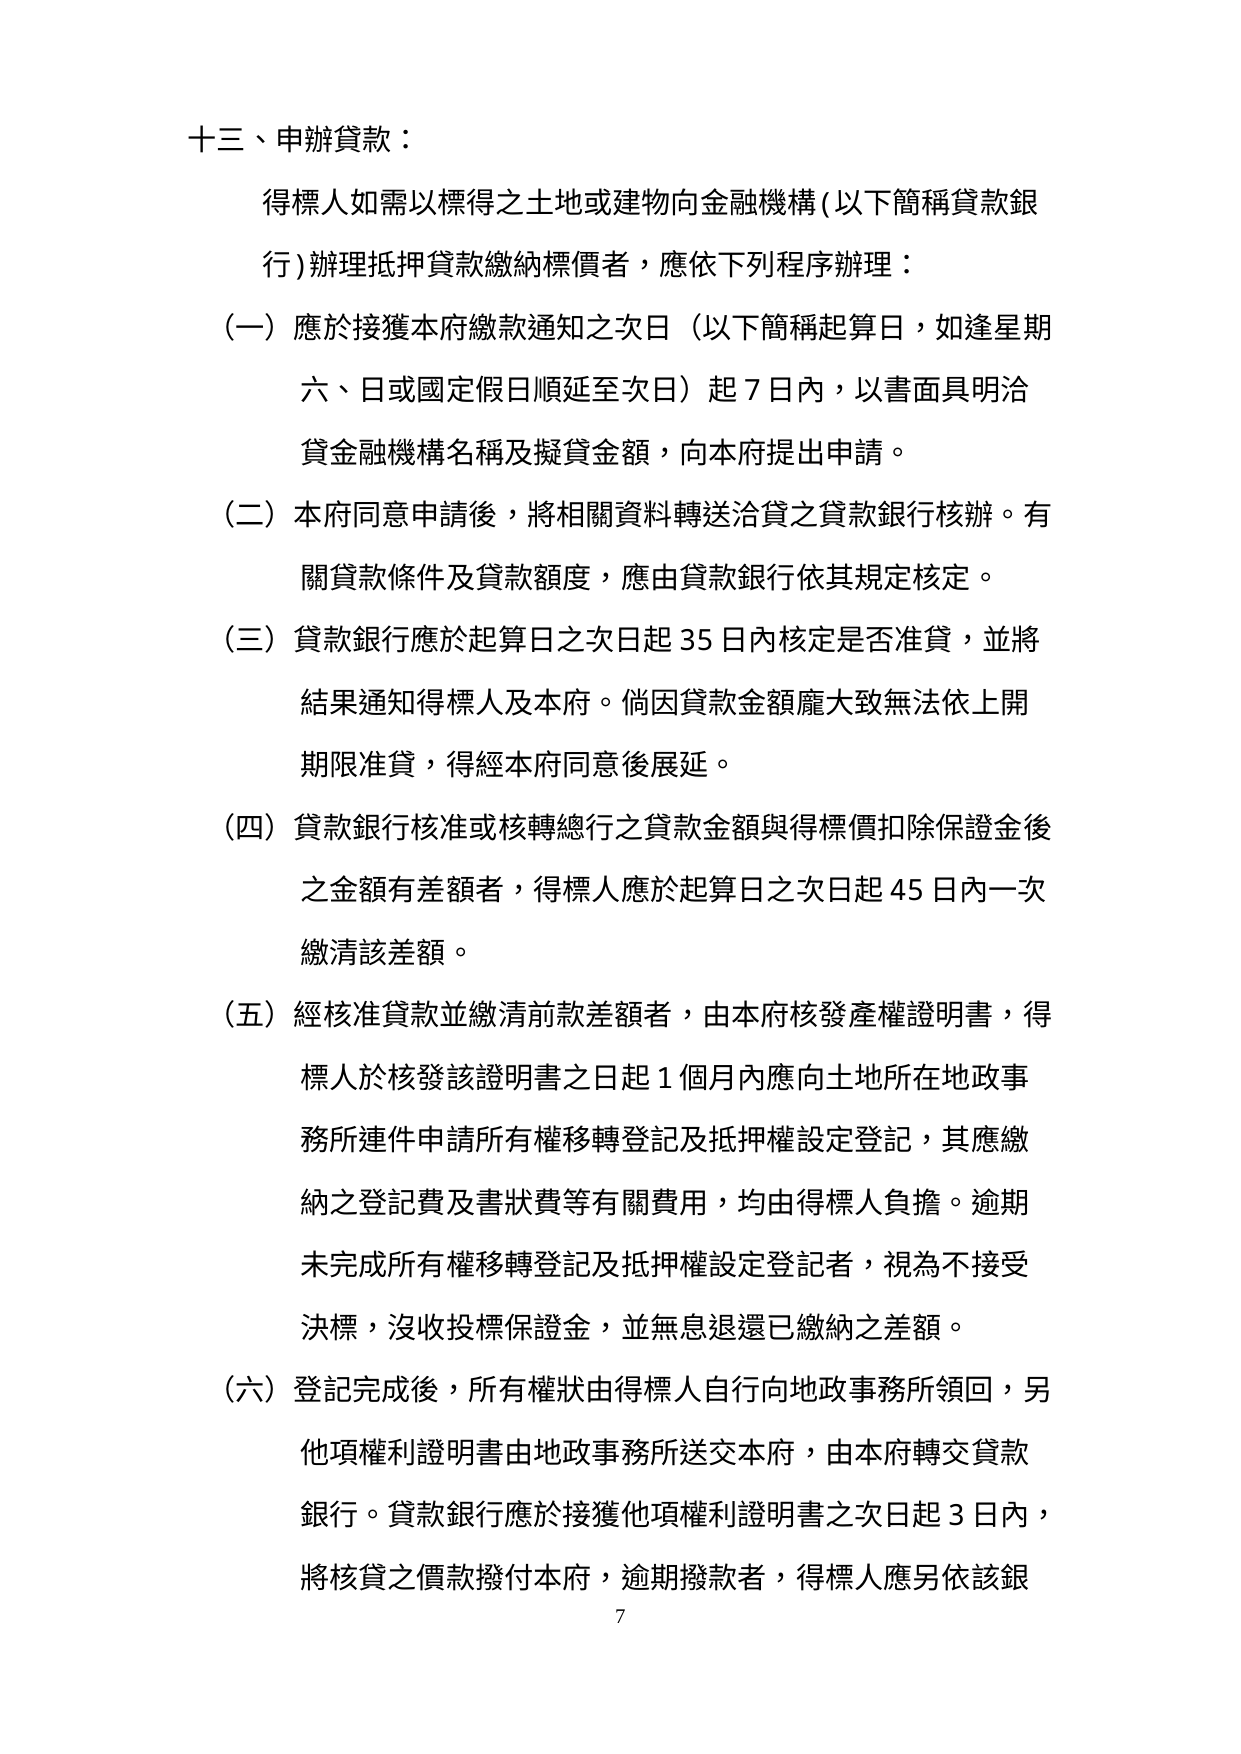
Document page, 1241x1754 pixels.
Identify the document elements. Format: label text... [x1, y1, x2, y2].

text （二）本府同意申請後，將相關資料轉送洽貸之貸款銀行核辦。有關貸款條件及貸款額度，應由貸款銀行依其規定核定。 [206, 471, 1053, 596]
text 十三、申辦貸款： [187, 96, 1053, 159]
text （一）應於接獲本府繳款通知之次日（以下簡稱起算日，如逢星期六、日或國定假日順延至次日）起7日內，以書面具明洽貸金融機構名稱及擬貸金額，向本府提出申請。 [206, 284, 1053, 471]
text （四）貸款銀行核准或核轉總行之貸款金額與得標價扣除保證金後之金額有差額者，得標人應於起算日之次日起45日內一次繳清該差額。 [206, 784, 1053, 971]
text （三）貸款銀行應於起算日之次日起35日內核定是否准貸，並將結果通知得標人及本府。倘因貸款金額龐大致無法依上開期限准貸，得經本府同意後展延。 [206, 596, 1053, 784]
text （六）登記完成後，所有權狀由得標人自行向地政事務所領回，另他項權利證明書由地政事務所送交本府，由本府轉交貸款銀行。貸款銀行應於接獲他項權利證明書之次日起3日內，將核貸之價款撥付本府，逾期撥款者，得標人應另依該銀行基本放款利率加計利息。 [206, 1346, 1053, 1596]
text （五）經核准貸款並繳清前款差額者，由本府核發產權證明書，得標人於核發該證明書之日起1個月內應向土地所在地政事務所連件申請所有權移轉登記及抵押權設定登記，其應繳納之登記費及書狀費等有關費用，均由得標人負擔。逾期未完成所有權移轉登記及抵押權設定登記者，視為不接受決標，沒收投標保證金，並無息退還已繳納之差額。 [206, 971, 1053, 1346]
text 得標人如需以標得之土地或建物向金融機構(以下簡稱貸款銀行)辦理抵押貸款繳納標價者，應依下列程序辦理： [262, 159, 1053, 284]
